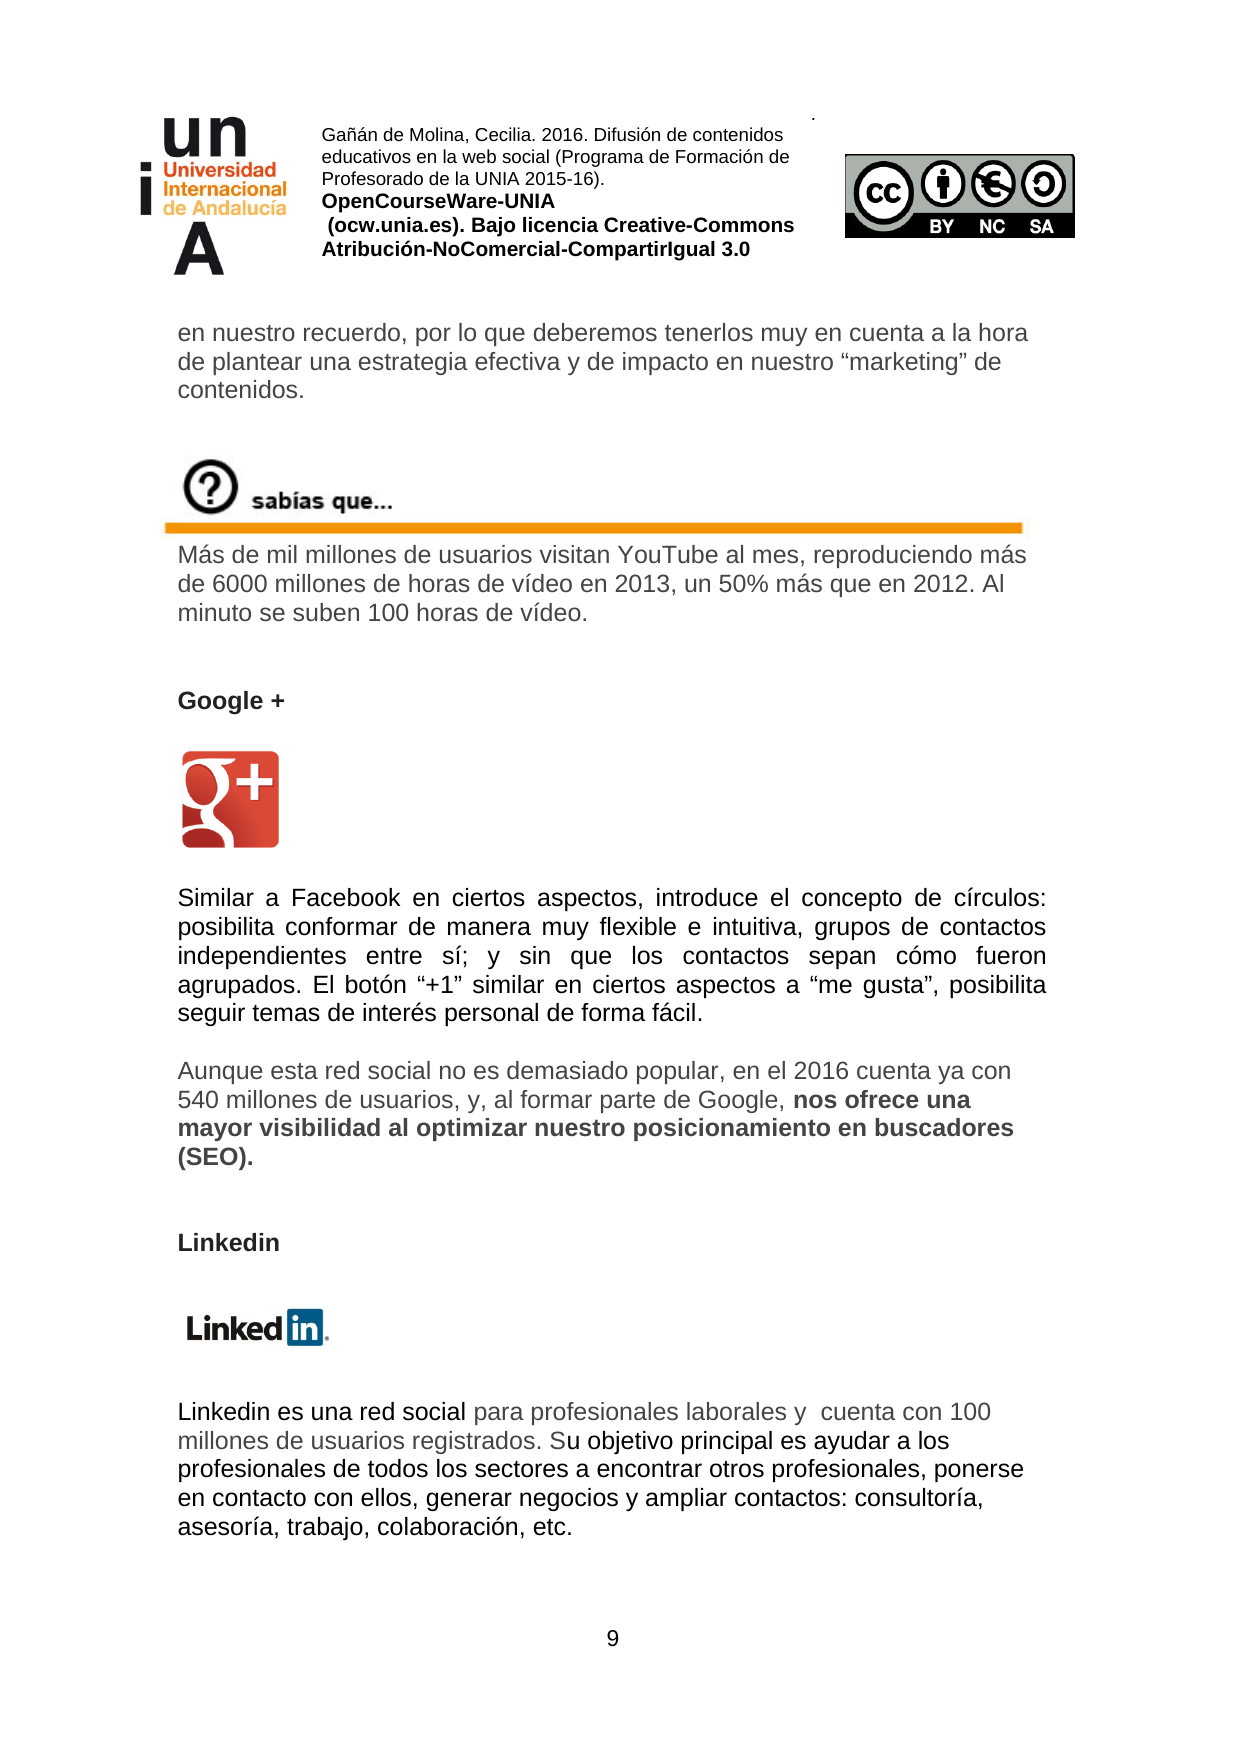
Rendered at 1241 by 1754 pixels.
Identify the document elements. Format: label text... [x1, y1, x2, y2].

text Aunque esta red social no es demasiado popular, en el 2016 cuenta ya con 540 millones de usuarios, y, al formar parte de Google, nos ofrece una mayor visibilidad al optimizar nuestro posicionamiento en buscadores (SEO). [177, 1056, 1048, 1171]
text en nuestro recuerdo, por lo que deberemos tenerlos muy en cuenta a la hora de plantear una estrategia efectiva y de impacto en nuestro “marketing” de contenidos. [177, 318, 1048, 404]
text Google + [177, 686, 1048, 715]
text Linkedin [177, 1228, 1048, 1257]
picture [160, 455, 1030, 540]
text Similar a Facebook en ciertos aspectos, introduce el concepto de círculos: posibilita conformar de manera muy flexible e intuitiva, grupos de contactos independientes entre sí; y sin que los contactos sepan cómo fueron agrupados. El botón “+1” similar en ciertos aspectos a “me gusta”, posibilita seguir temas de interés personal de forma fácil. [177, 883, 1048, 1027]
text Más de mil millones de usuarios visitan YouTube al mes, reproduciendo más de 6000 millones de horas de vídeo en 2013, un 50% más que en 2012. Al minuto se suben 100 horas de vídeo. [177, 464, 1048, 626]
picture [177, 746, 283, 852]
picture [177, 1288, 340, 1366]
picture [137, 113, 291, 278]
text Linkedin es una red social para profesionales laborales y cuenta con 100 millones de usuarios registrados. Su objetivo principal es ayudar a los profesionales de todos los sectores a encontrar otros profesionales, ponerse en contacto con ellos, generar negocios y ampliar contactos: consultoría, asesoría, trabajo, colaboración, etc. [177, 1397, 1048, 1541]
